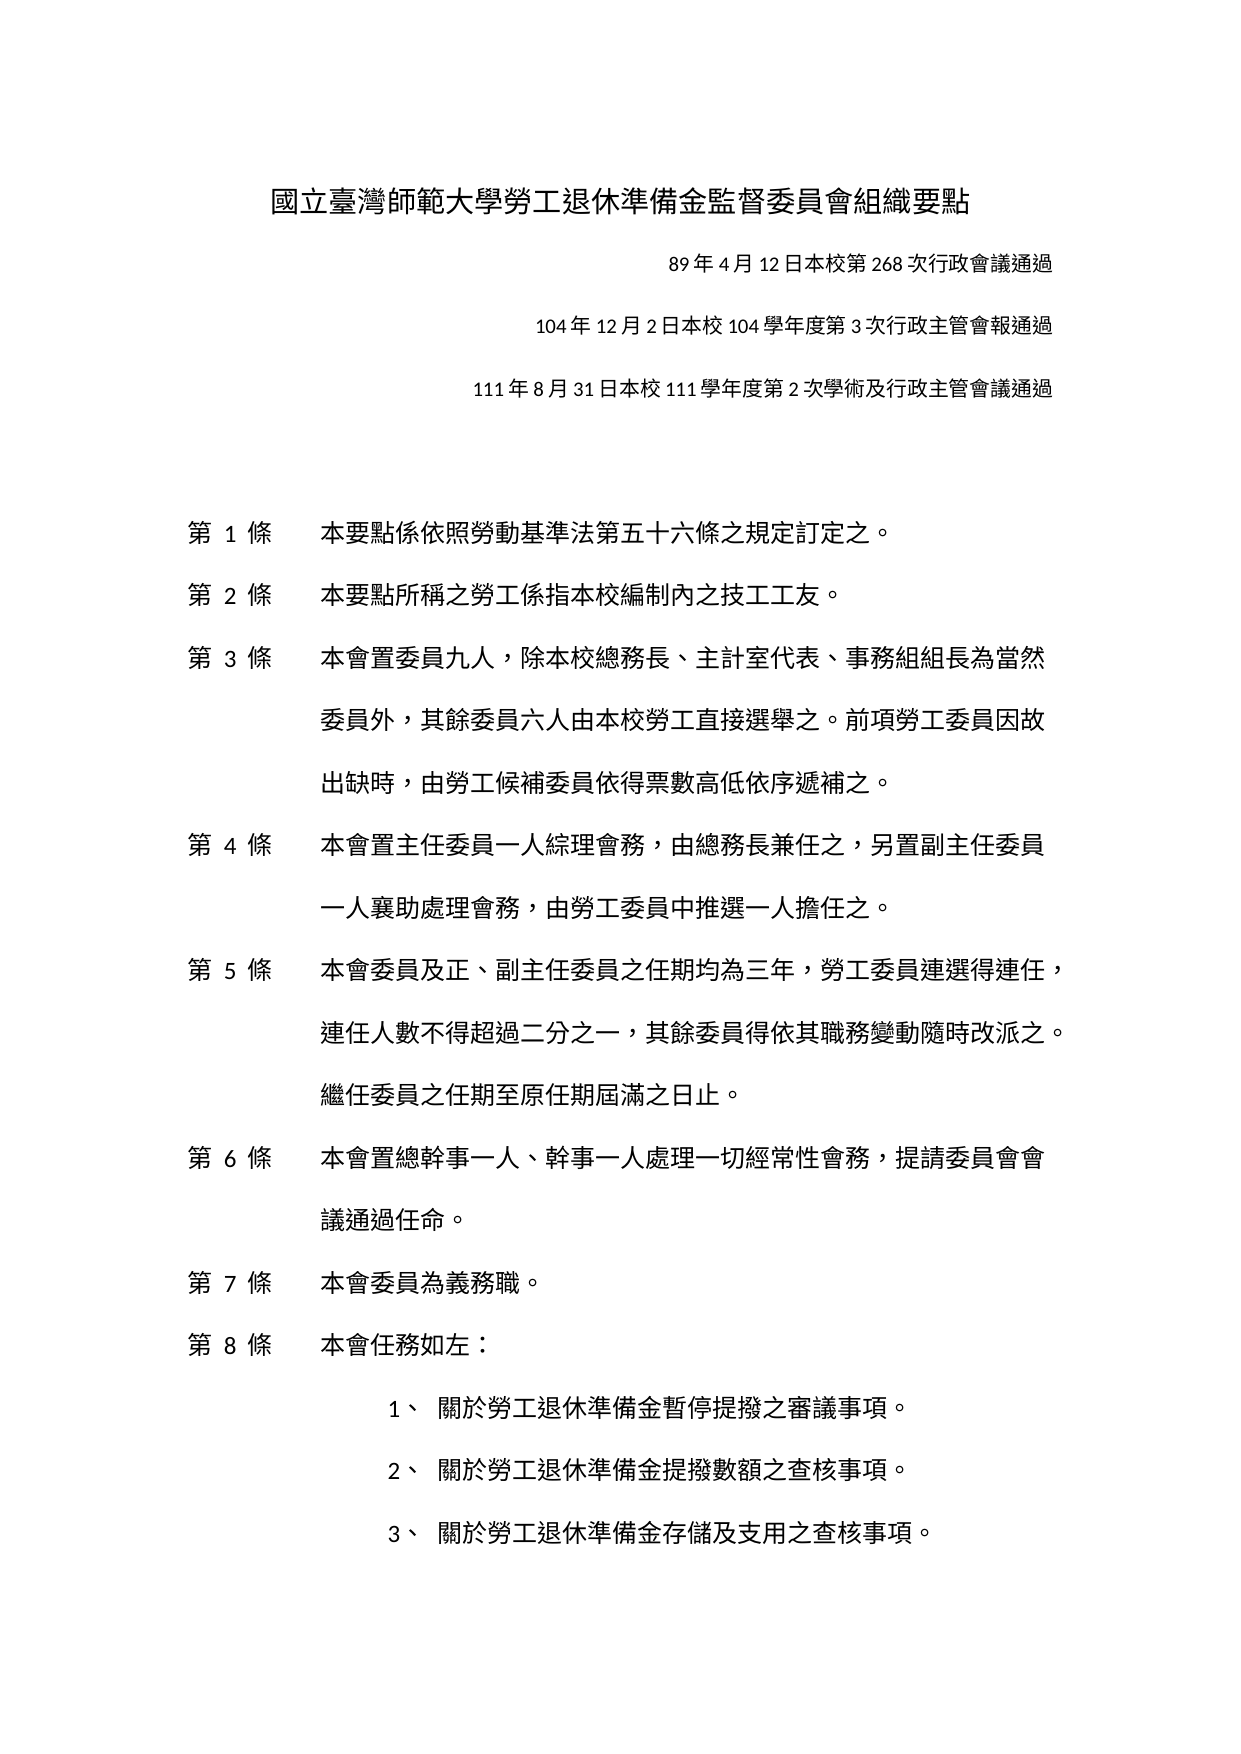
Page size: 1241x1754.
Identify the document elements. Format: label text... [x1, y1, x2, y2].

list 本會置委員九人，除本校總務長、主計室代表、事務組組長為當然委員外，其餘委員六人由本校勞工直接選舉之。前項勞工委員因故出缺時，由勞工候補委員依得票數高低依序遞補之。 [187, 614, 1053, 802]
list 本會置主任委員一人綜理會務，由總務長兼任之，另置副主任委員一人襄助處理會務，由勞工委員中推選一人擔任之。 [187, 802, 1053, 927]
list 本會委員及正、副主任委員之任期均為三年，勞工委員連選得連任，連任人數不得超過二分之一，其餘委員得依其職務變動隨時改派之。繼任委員之任期至原任期屆滿之日止。 [187, 927, 1053, 1114]
text 89年4月12日本校第268次行政會議通過 [187, 221, 1053, 283]
text 111年8月31日本校111學年度第2次學術及行政主管會議通過 [187, 346, 1053, 408]
list 本會置總幹事一人、幹事一人處理一切經常性會務，提請委員會會議通過任命。 [187, 1114, 1053, 1239]
text 104年12月2日本校104學年度第3次行政主管會報通過 [187, 283, 1053, 346]
text 國立臺灣師範大學勞工退休準備金監督委員會組織要點 [187, 158, 1053, 221]
list 本會任務如左： [187, 1302, 1053, 1364]
list 本要點係依照勞動基準法第五十六條之規定訂定之。 [187, 489, 1053, 552]
list 關於勞工退休準備金提撥數額之查核事項。 [387, 1427, 1053, 1489]
list 本會委員為義務職。 [187, 1239, 1053, 1302]
list 本要點所稱之勞工係指本校編制內之技工工友。 [187, 552, 1053, 614]
list 關於勞工退休準備金存儲及支用之查核事項。 [387, 1489, 1053, 1552]
list 關於勞工退休準備金暫停提撥之審議事項。 [387, 1364, 1053, 1427]
